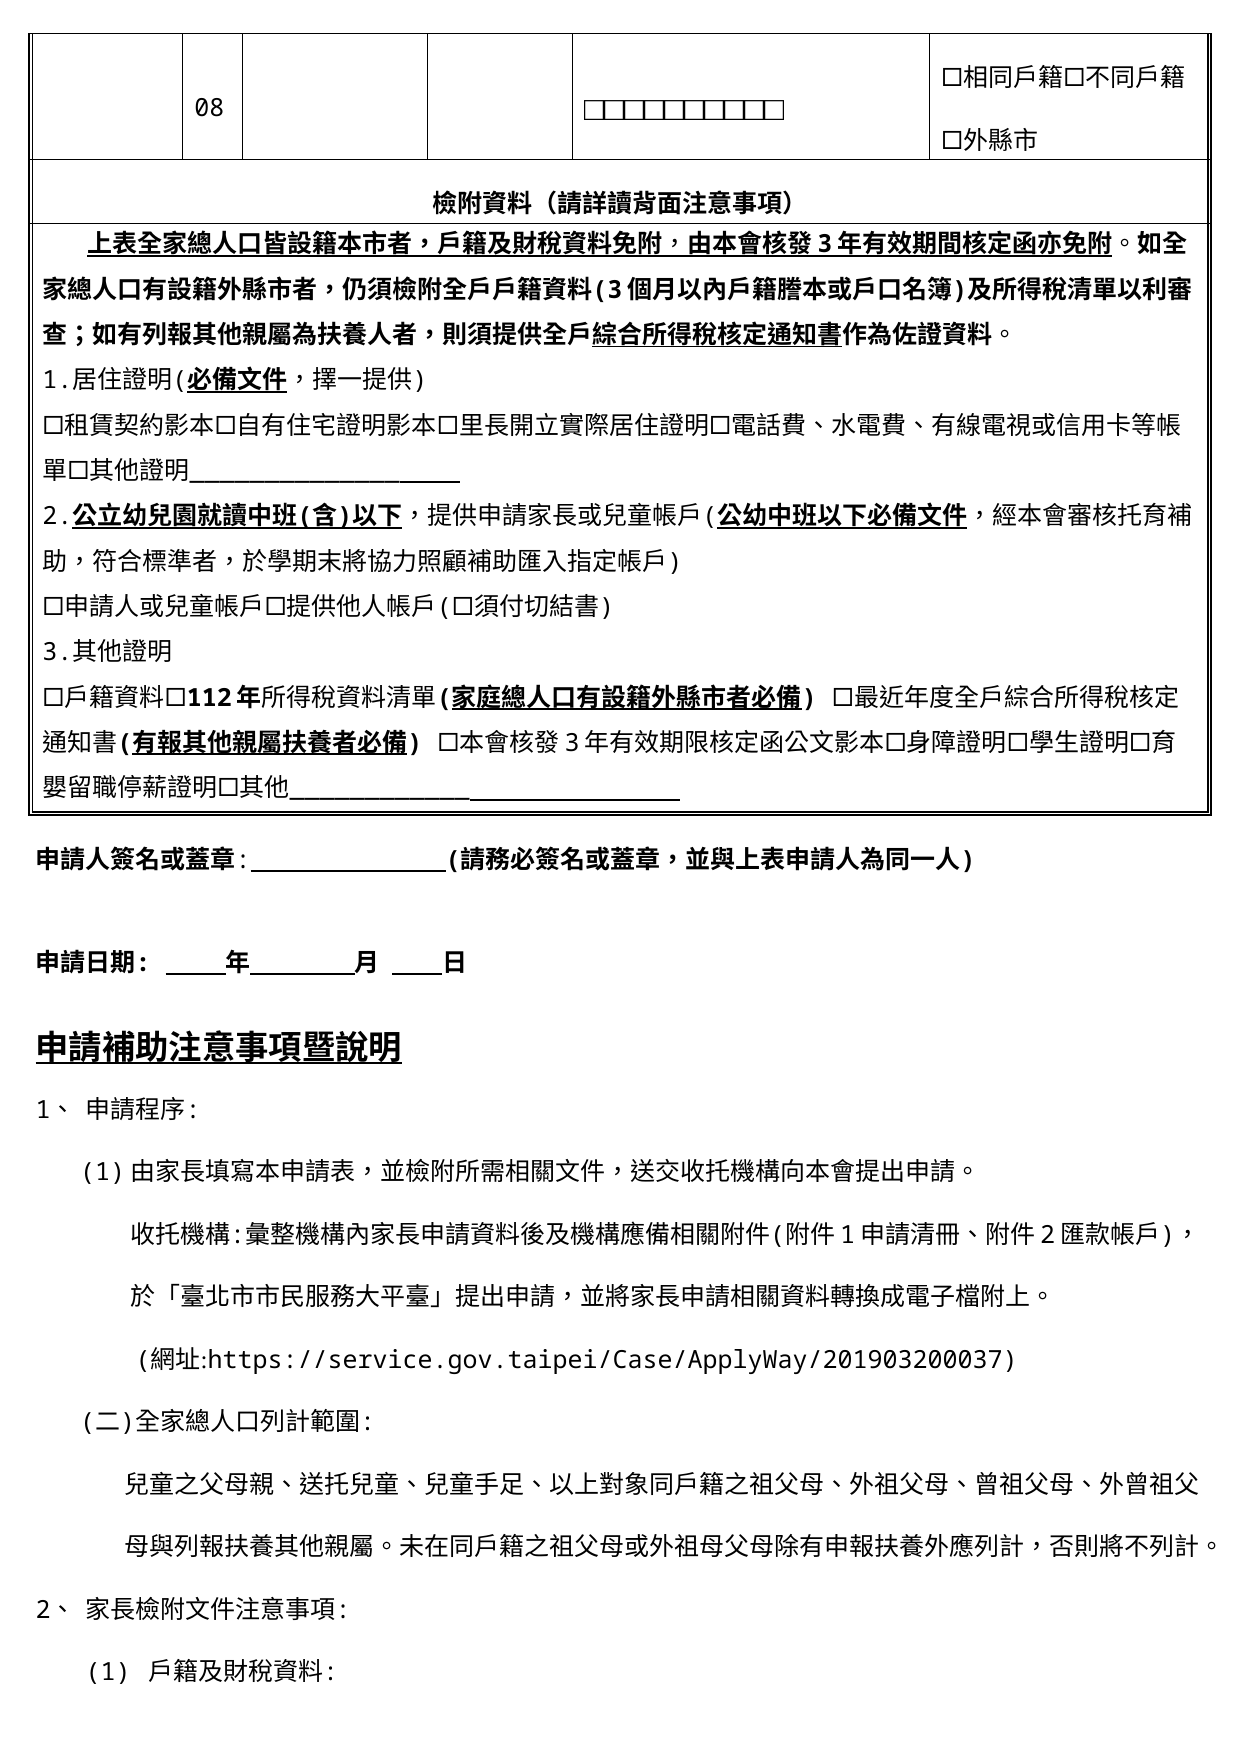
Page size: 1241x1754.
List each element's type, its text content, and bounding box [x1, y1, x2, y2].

list 戶籍及財稅資料: [85, 1628, 1205, 1691]
table_cell 08 [183, 34, 242, 159]
list 由家長填寫本申請表，並檢附所需相關文件，送交收托機構向本會提出申請。 [80, 1128, 1205, 1191]
text 申請日期: 年 月 日 [35, 878, 1205, 1003]
table_cell [243, 34, 427, 159]
text 申請人簽名或蓋章: (請務必簽名或蓋章，並與上表申請人為同一人) [35, 816, 1205, 878]
text 兒童之父母親、送托兒童、兒童手足、以上對象同戶籍之祖父母、外祖父母、曾祖父母、外曾祖父母與列報扶養其他親屬。未在同戶籍之祖父母或外祖母父母除有申報扶養外應列計，否則將不列計。 [124, 1441, 1205, 1566]
text (二)全家總人口列計範圍: [80, 1378, 1205, 1441]
table_cell 相同戶籍不同戶籍 外縣市 [930, 34, 1207, 159]
text 收托機構:彙整機構內家長申請資料後及機構應備相關附件(附件1申請清冊、附件2匯款帳戶)，於「臺北市市民服務大平臺」提出申請，並將家長申請相關資料轉換成電子檔附上。 [130, 1191, 1205, 1316]
list 家長檢附文件注意事項: [35, 1566, 1205, 1628]
table_cell 檢附資料（請詳讀背面注意事項） [33, 160, 1207, 223]
table_cell [33, 34, 182, 159]
table_cell □□□□□□□□□□ [573, 34, 929, 159]
list 申請程序: [35, 1066, 1205, 1128]
table_cell [428, 34, 572, 159]
text (網址:https://service.gov.taipei/Case/ApplyWay/201903200037) [135, 1316, 1205, 1378]
text 申請補助注意事項暨說明 [35, 1003, 1205, 1066]
table_cell 上表全家總人口皆設籍本市者，戶籍及財稅資料免附，由本會核發3年有效期間核定函亦免附。如全家總人口有設籍外縣市者，仍須檢附全戶戶籍資料(3個月以內戶籍謄本或戶口名簿)及所得稅清單以利審查；如有列報其他親屬為扶養人者，則須提供全戶綜合所得稅核定通知書作為佐證資料。 1.居住證明(必備文件，擇一提供) 租賃契約影本自有住宅證明影本里長開立實際居住證明電話費、水電費、有線電視或信用卡等帳單其他證明______________ 2.公立幼兒園就讀中班(含)以下，提供申請家長或兒童帳戶(公幼中班以下必備文件，經本會審核托育補助，符合標準者，於學期末將協力照顧補助匯入指定帳戶) 申請人或兒童帳戶提供他人帳戶(須付切結書) 3.其他證明 戶籍資料112年所得稅資料清單(家庭總人口有設籍外縣市者必備) 最近年度全戶綜合所得稅核定通知書(有報其他親屬扶養者必備) 本會核發3年有效期限核定函公文影本身障證明學生證明育嬰留職停薪證明其他____________ [33, 224, 1207, 811]
